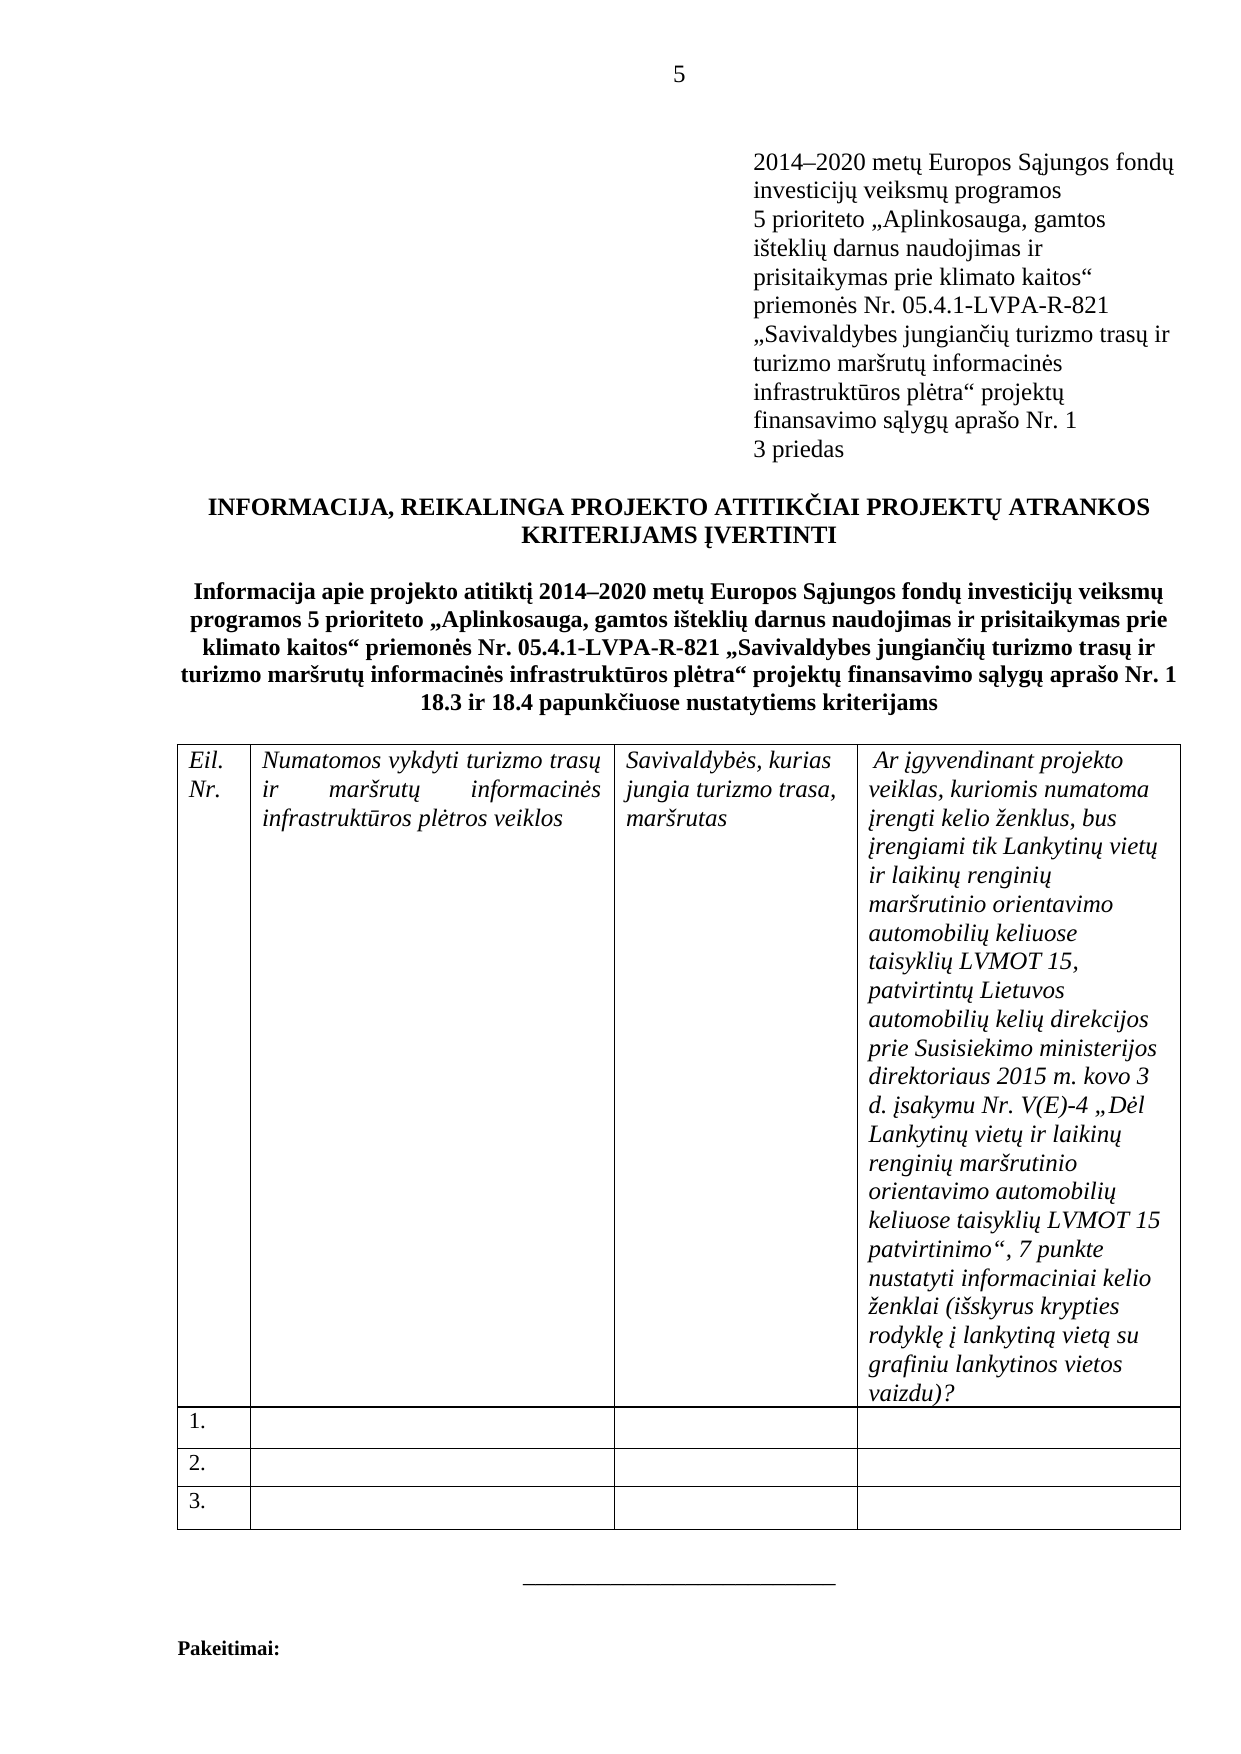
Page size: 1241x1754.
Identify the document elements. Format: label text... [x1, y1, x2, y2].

text finansavimo sąlygų aprašo Nr. 1 [753, 406, 1181, 434]
table_cell 2. [178, 1449, 250, 1486]
text prisitaikymas prie klimato kaitos“ [753, 262, 1181, 291]
table_cell [615, 1408, 857, 1448]
text infrastruktūros plėtra“ projektų [753, 377, 1181, 406]
table_cell [858, 1408, 1180, 1448]
table_cell [251, 1408, 614, 1448]
text 3 priedas [177, 434, 1181, 463]
text Pakeitimai: [177, 1636, 1181, 1659]
text išteklių darnus naudojimas ir [753, 233, 1181, 262]
text INFORMACIJa, reikalingA projekto atitikČIAI projektų atrankos kriterijams įvertinti [177, 492, 1181, 549]
table_header Ar įgyvendinant projekto veiklas, kuriomis numatoma įrengti kelio ženklus, bus įrengiami tik Lankytinų vietų ir laikinų renginių maršrutinio orientavimo automobilių keliuose taisyklių LVMOT 15, patvirtintų Lietuvos automobilių kelių direkcijos prie Susisiekimo ministerijos direktoriaus 2015 m. kovo 3 d. įsakymu Nr. V(E)-4 „Dėl Lankytinų vietų ir laikinų renginių maršrutinio orientavimo automobilių keliuose taisyklių LVMOT 15 patvirtinimo“, 7 punkte nustatyti informaciniai kelio ženklai (išskyrus krypties rodyklę į lankytiną vietą su grafiniu lankytinos vietos vaizdu)? [858, 745, 1180, 1406]
table_cell 1. [178, 1408, 250, 1448]
table_cell [615, 1487, 857, 1529]
table_cell [858, 1449, 1180, 1486]
text priemonės Nr. 05.4.1-LVPA-R-821 [753, 291, 1181, 319]
text „Savivaldybes jungiančių turizmo trasų ir [753, 319, 1181, 348]
table_header Numatomos vykdyti turizmo trasų ir maršrutų informacinės infrastruktūros plėtros veiklos [251, 745, 614, 1406]
text _________________________ [177, 1559, 1181, 1587]
text 2014–2020 metų Europos Sąjungos fondų [753, 147, 1181, 176]
text investicijų veiksmų programos [753, 176, 1181, 204]
table_header Savivaldybės, kurias jungia turizmo trasa, maršrutas [615, 745, 857, 1406]
table_cell [858, 1487, 1180, 1529]
table_cell [251, 1487, 614, 1529]
table_cell [615, 1449, 857, 1486]
table_cell [251, 1449, 614, 1486]
text turizmo maršrutų informacinės [753, 348, 1181, 377]
table_header Eil. Nr. [178, 745, 250, 1406]
text 5 prioriteto „Aplinkosauga, gamtos [753, 204, 1181, 233]
table_cell 3. [178, 1487, 250, 1529]
text Informacija apie projekto atitiktį 2014–2020 metų Europos Sąjungos fondų investicijų veiksmų programos 5 prioriteto „Aplinkosauga, gamtos išteklių darnus naudojimas ir prisitaikymas prie klimato kaitos“ priemonės Nr. 05.4.1-LVPA-R-821 „Savivaldybes jungiančių turizmo trasų ir turizmo maršrutų informacinės infrastruktūros plėtra“ projektų finansavimo sąlygų aprašo Nr. 1 18.3 ir 18.4 papunkčiuose nustatytiems kriterijams [177, 577, 1181, 715]
